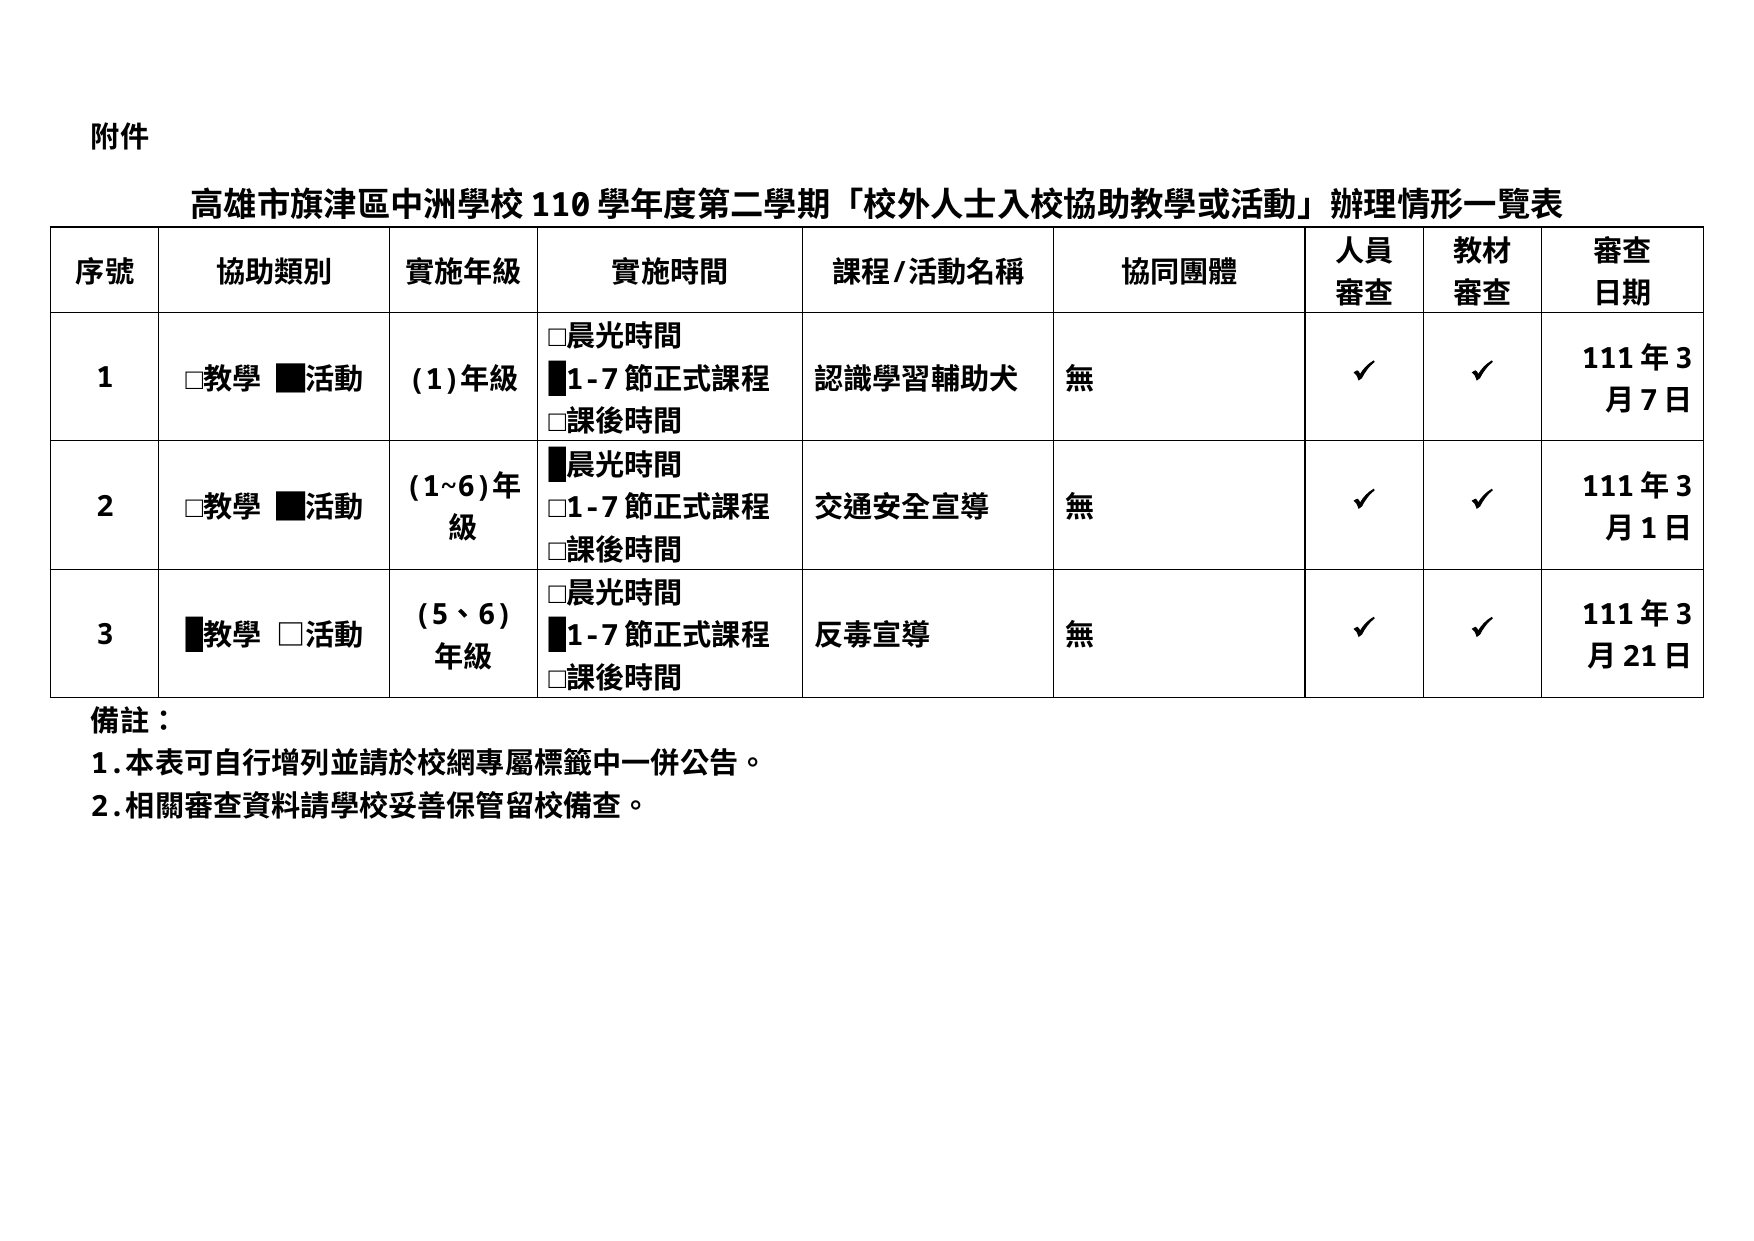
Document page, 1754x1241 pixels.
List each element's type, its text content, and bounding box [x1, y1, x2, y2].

table_cell  [1424, 441, 1541, 568]
table_cell (5、6)年級 [390, 570, 537, 697]
table_cell 反毒宣導 [803, 570, 1053, 697]
table_cell □晨光時間 █1-7節正式課程 □課後時間 [538, 313, 802, 440]
table_cell  [1424, 570, 1541, 697]
table_header 實施時間 [538, 228, 802, 312]
text 1.本表可自行增列並請於校網專屬標籤中一併公告。 [91, 740, 1663, 782]
table_cell □教學 █活動 [159, 441, 389, 568]
text 2.相關審查資料請學校妥善保管留校備查。 [91, 782, 1663, 825]
table_cell 無 [1054, 441, 1304, 568]
table_cell 3 [51, 570, 158, 697]
table_cell 111年3月1日 [1542, 441, 1703, 568]
table_cell 2 [51, 441, 158, 568]
table_cell 無 [1054, 570, 1304, 697]
table_header 序號 [51, 228, 158, 312]
table_cell 111年3月21日 [1542, 570, 1703, 697]
text 高雄市旗津區中洲學校110學年度第二學期「校外人士入校協助教學或活動」辦理情形一覽表 [91, 176, 1663, 226]
table_cell □晨光時間 █1-7節正式課程 □課後時間 [538, 570, 802, 697]
table_header 教材 審查 [1424, 228, 1541, 312]
table_cell  [1306, 313, 1423, 440]
table_cell (1~6)年級 [390, 441, 537, 568]
text 附件 [91, 108, 1663, 158]
text 備註： [91, 698, 1663, 740]
table_header 人員 審查 [1306, 228, 1423, 312]
table_cell  [1306, 570, 1423, 697]
table_header 協助類別 [159, 228, 389, 312]
table_cell (1)年級 [390, 313, 537, 440]
table_cell █晨光時間 □1-7節正式課程 □課後時間 [538, 441, 802, 568]
table_cell █教學 □活動 [159, 570, 389, 697]
table_cell 111年3月7日 [1542, 313, 1703, 440]
table_header 審查 日期 [1542, 228, 1703, 312]
table_cell □教學 █活動 [159, 313, 389, 440]
table_cell 交通安全宣導 [803, 441, 1053, 568]
table_cell 無 [1054, 313, 1304, 440]
table_header 課程/活動名稱 [803, 228, 1053, 312]
table_cell  [1424, 313, 1541, 440]
table_header 實施年級 [390, 228, 537, 312]
table_cell 1 [51, 313, 158, 440]
table_cell 認識學習輔助犬 [803, 313, 1053, 440]
table_header 協同團體 [1054, 228, 1304, 312]
table_cell  [1306, 441, 1423, 568]
